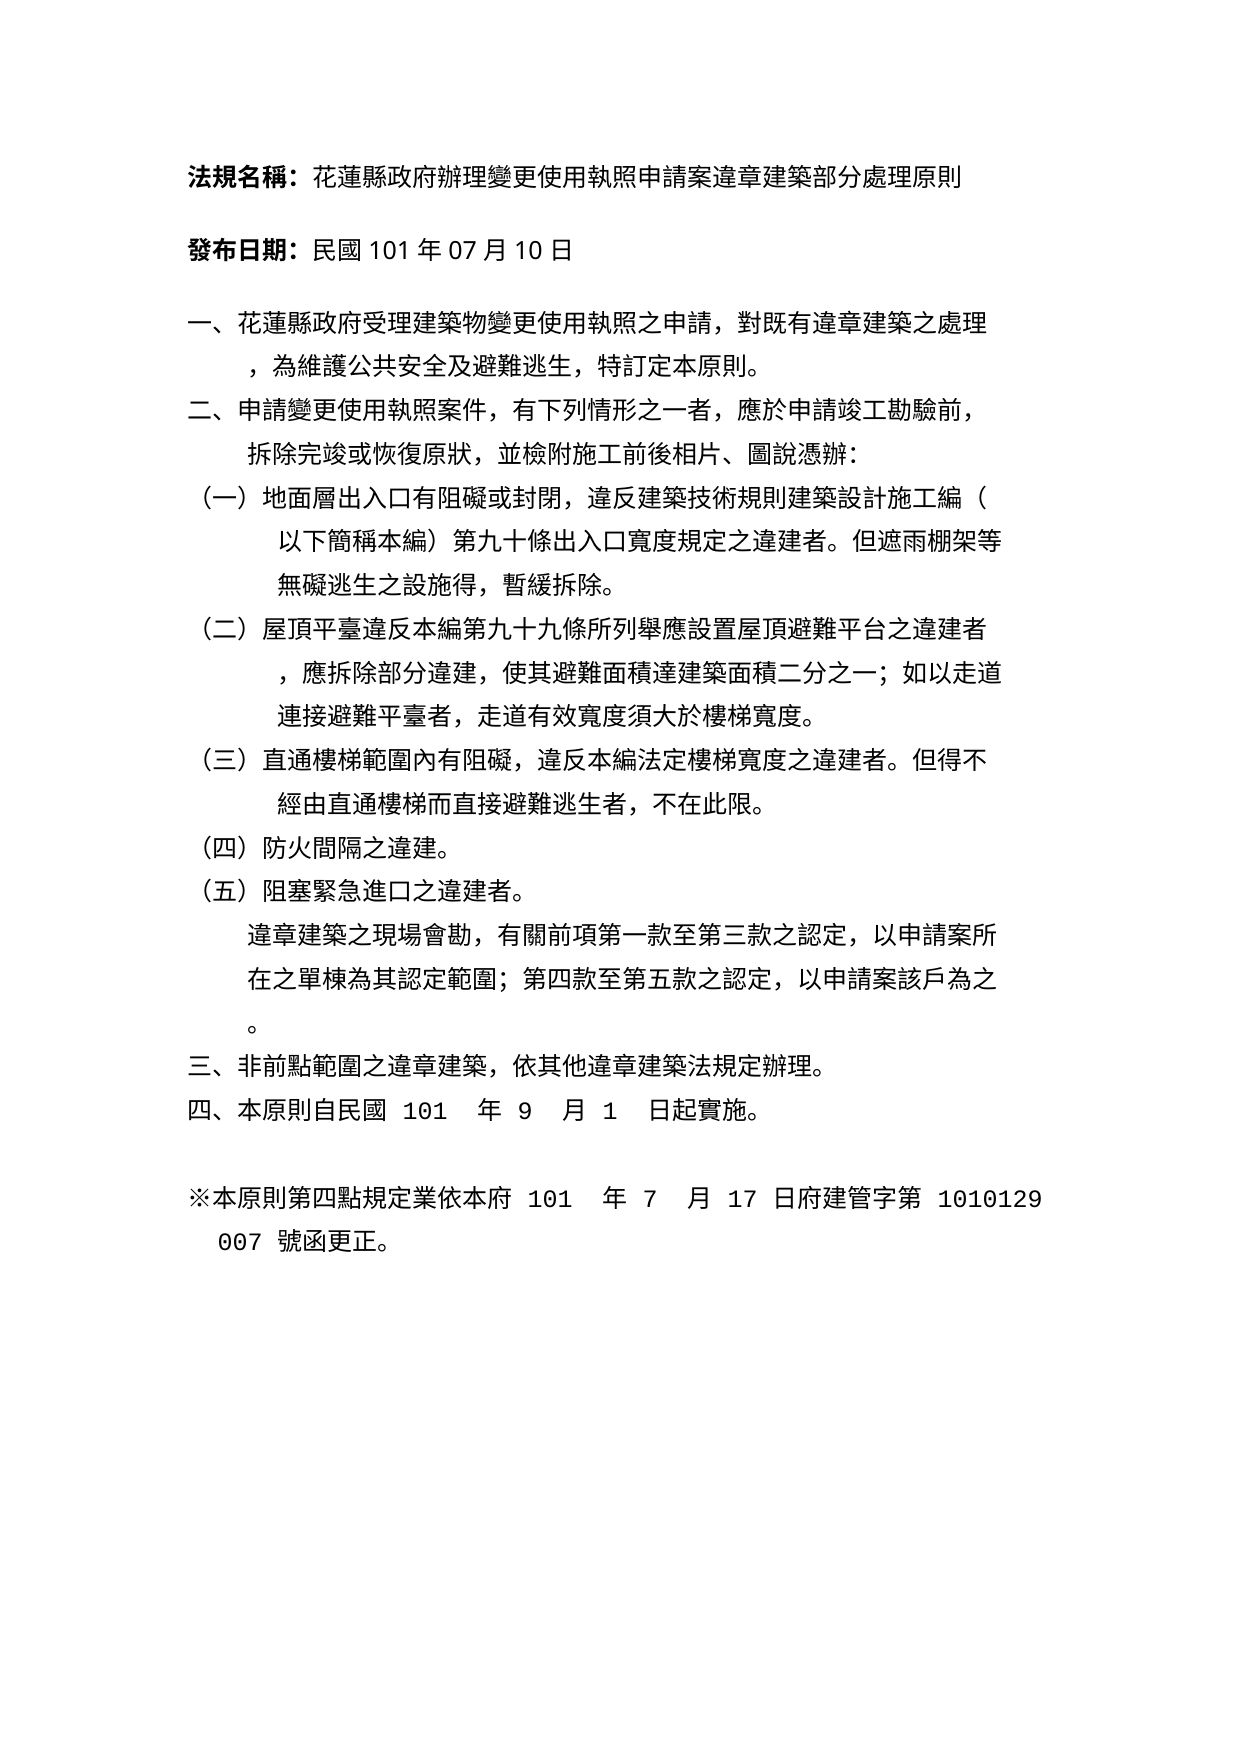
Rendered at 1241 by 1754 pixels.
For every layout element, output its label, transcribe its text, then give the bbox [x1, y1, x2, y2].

text ※本原則第四點規定業依本府 101 年 7 月 17 日府建管字第 1010129 [187, 1171, 1053, 1214]
text 以下簡稱本編）第九十條出入口寬度規定之違建者。但遮雨棚架等 [187, 514, 1053, 558]
text 在之單棟為其認定範圍；第四款至第五款之認定，以申請案該戶為之 [187, 952, 1053, 996]
text 經由直通樓梯而直接避難逃生者，不在此限。 [187, 777, 1053, 821]
text （五）阻塞緊急進口之違建者。 [187, 864, 1053, 908]
text 二、申請變更使用執照案件，有下列情形之一者，應於申請竣工勘驗前， [187, 383, 1053, 427]
text 007 號函更正。 [187, 1214, 1053, 1258]
text 一、花蓮縣政府受理建築物變更使用執照之申請，對既有違章建築之處理 [187, 296, 1053, 339]
text ，應拆除部分違建，使其避難面積達建築面積二分之一；如以走道 [187, 646, 1053, 689]
text （四）防火間隔之違建。 [187, 821, 1053, 864]
text 違章建築之現場會勘，有關前項第一款至第三款之認定，以申請案所 [187, 908, 1053, 952]
text 連接避難平臺者，走道有效寬度須大於樓梯寬度。 [187, 689, 1053, 733]
text 三、非前點範圍之違章建築，依其他違章建築法規定辦理。 [187, 1039, 1053, 1083]
text 發布日期：民國 101 年 07 月 10 日 [187, 223, 1053, 267]
text （二）屋頂平臺違反本編第九十九條所列舉應設置屋頂避難平台之違建者 [187, 602, 1053, 646]
text ，為維護公共安全及避難逃生，特訂定本原則。 [187, 339, 1053, 383]
text （三）直通樓梯範圍內有阻礙，違反本編法定樓梯寬度之違建者。但得不 [187, 733, 1053, 777]
text （一）地面層出入口有阻礙或封閉，違反建築技術規則建築設計施工編（ [187, 471, 1053, 514]
text 。 [187, 996, 1053, 1039]
text 四、本原則自民國 101 年 9 月 1 日起實施。 [187, 1083, 1053, 1127]
text 拆除完竣或恢復原狀，並檢附施工前後相片、圖說憑辦： [187, 427, 1053, 471]
text 法規名稱：花蓮縣政府辦理變更使用執照申請案違章建築部分處理原則 [187, 150, 1053, 194]
text 無礙逃生之設施得，暫緩拆除。 [187, 558, 1053, 602]
